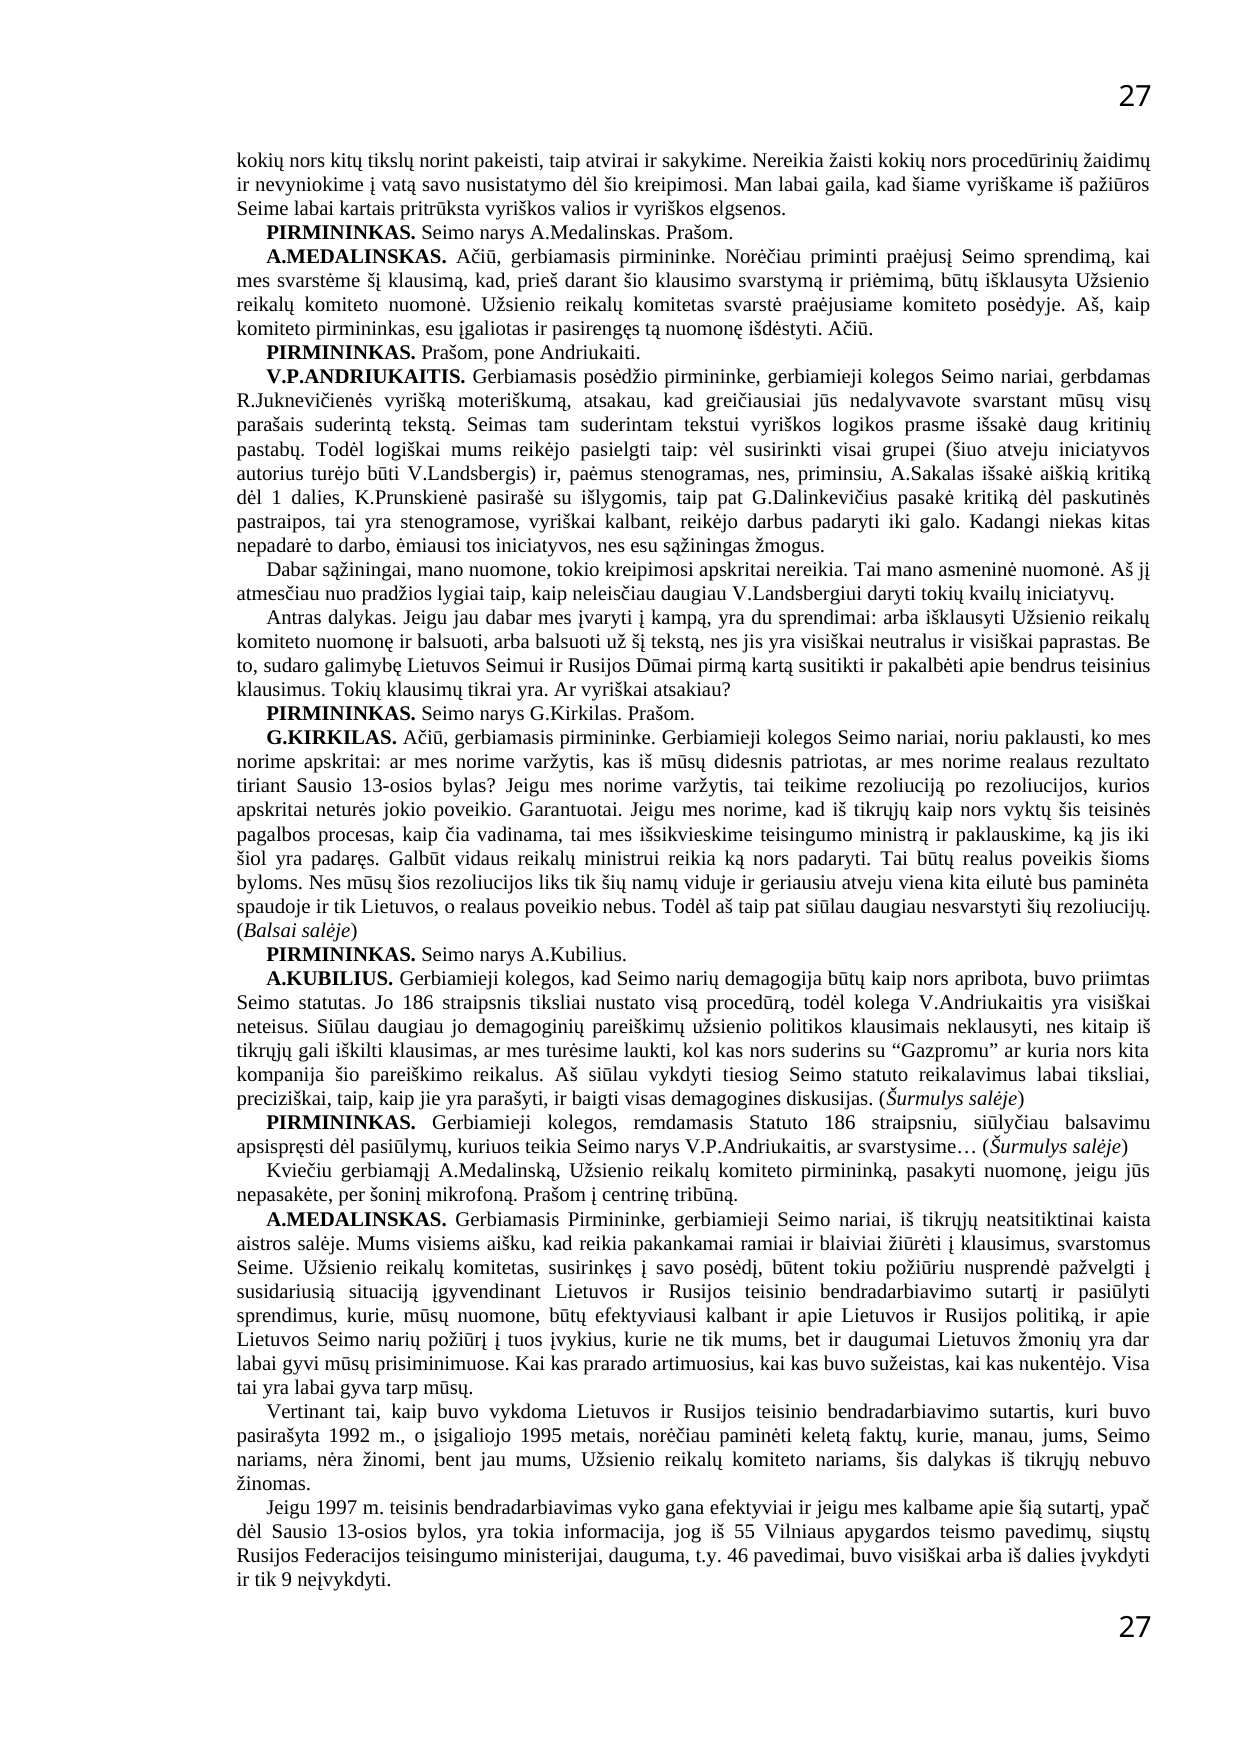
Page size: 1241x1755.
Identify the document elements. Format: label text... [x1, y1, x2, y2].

text kokių nors kitų tikslų norint pakeisti, taip atvirai ir sakykime. Nereikia žaisti kokių nors procedūrinių žaidimų ir nevyniokime į vatą savo nusistatymo dėl šio kreipimosi. Man labai gaila, kad šiame vyriškame iš pažiūros Seime labai kartais pritrūksta vyriškos valios ir vyriškos elgsenos. [236, 148, 1152, 220]
text Antras dalykas. Jeigu jau dabar mes įvaryti į kampą, yra du sprendimai: arba išklausyti Užsienio reikalų komiteto nuomonę ir balsuoti, arba balsuoti už šį tekstą, nes jis yra visiškai neutralus ir visiškai paprastas. Be to, sudaro galimybę Lietuvos Seimui ir Rusijos Dūmai pirmą kartą susitikti ir pakalbėti apie bendrus teisinius klausimus. Tokių klausimų tikrai yra. Ar vyriškai atsakiau? [236, 605, 1152, 701]
text PIRMININKAS. Gerbiamieji kolegos, remdamasis Statuto 186 straipsniu, siūlyčiau balsavimu apsispręsti dėl pasiūlymų, kuriuos teikia Seimo narys V.P.Andriukaitis, ar svarstysime… (Šurmulys salėje) [236, 1110, 1152, 1158]
text Vertinant tai, kaip buvo vykdoma Lietuvos ir Rusijos teisinio bendradarbiavimo sutartis, kuri buvo pasirašyta 1992 m., o įsigaliojo 1995 metais, norėčiau paminėti keletą faktų, kurie, manau, jums, Seimo nariams, nėra žinomi, bent jau mums, Užsienio reikalų komiteto nariams, šis dalykas iš tikrųjų nebuvo žinomas. [236, 1399, 1152, 1495]
text Dabar sąžiningai, mano nuomone, tokio kreipimosi apskritai nereikia. Tai mano asmeninė nuomonė. Aš jį atmesčiau nuo pradžios lygiai taip, kaip neleisčiau daugiau V.Landsbergiui daryti tokių kvailų iniciatyvų. [236, 557, 1152, 605]
text A.MEDALINSKAS. Ačiū, gerbiamasis pirmininke. Norėčiau priminti praėjusį Seimo sprendimą, kai mes svarstėme šį klausimą, kad, prieš darant šio klausimo svarstymą ir priėmimą, būtų išklausyta Užsienio reikalų komiteto nuomonė. Užsienio reikalų komitetas svarstė praėjusiame komiteto posėdyje. Aš, kaip komiteto pirmininkas, esu įgaliotas ir pasirengęs tą nuomonę išdėstyti. Ačiū. [236, 244, 1152, 340]
text A.KUBILIUS. Gerbiamieji kolegos, kad Seimo narių demagogija būtų kaip nors apribota, buvo priimtas Seimo statutas. Jo 186 straipsnis tiksliai nustato visą procedūrą, todėl kolega V.Andriukaitis yra visiškai neteisus. Siūlau daugiau jo demagoginių pareiškimų užsienio politikos klausimais neklausyti, nes kitaip iš tikrųjų gali iškilti klausimas, ar mes turėsime laukti, kol kas nors suderins su “Gazpromu” ar kuria nors kita kompanija šio pareiškimo reikalus. Aš siūlau vykdyti tiesiog Seimo statuto reikalavimus labai tiksliai, preciziškai, taip, kaip jie yra parašyti, ir baigti visas demagogines diskusijas. (Šurmulys salėje) [236, 966, 1152, 1110]
text A.MEDALINSKAS. Gerbiamasis Pirmininke, gerbiamieji Seimo nariai, iš tikrųjų neatsitiktinai kaista aistros salėje. Mums visiems aišku, kad reikia pakankamai ramiai ir blaiviai žiūrėti į klausimus, svarstomus Seime. Užsienio reikalų komitetas, susirinkęs į savo posėdį, būtent tokiu požiūriu nusprendė pažvelgti į susidariusią situaciją įgyvendinant Lietuvos ir Rusijos teisinio bendradarbiavimo sutartį ir pasiūlyti sprendimus, kurie, mūsų nuomone, būtų efektyviausi kalbant ir apie Lietuvos ir Rusijos politiką, ir apie Lietuvos Seimo narių požiūrį į tuos įvykius, kurie ne tik mums, bet ir daugumai Lietuvos žmonių yra dar labai gyvi mūsų prisiminimuose. Kai kas prarado artimuosius, kai kas buvo sužeistas, kai kas nukentėjo. Visa tai yra labai gyva tarp mūsų. [236, 1206, 1152, 1399]
text PIRMININKAS. Seimo narys G.Kirkilas. Prašom. [236, 701, 1152, 725]
text Kviečiu gerbiamąjį A.Medalinską, Užsienio reikalų komiteto pirmininką, pasakyti nuomonę, jeigu jūs nepasakėte, per šoninį mikrofoną. Prašom į centrinę tribūną. [236, 1158, 1152, 1206]
text G.KIRKILAS. Ačiū, gerbiamasis pirmininke. Gerbiamieji kolegos Seimo nariai, noriu paklausti, ko mes norime apskritai: ar mes norime varžytis, kas iš mūsų didesnis patriotas, ar mes norime realaus rezultato tiriant Sausio 13-osios bylas? Jeigu mes norime varžytis, tai teikime rezoliuciją po rezoliucijos, kurios apskritai neturės jokio poveikio. Garantuotai. Jeigu mes norime, kad iš tikrųjų kaip nors vyktų šis teisinės pagalbos procesas, kaip čia vadinama, tai mes išsikvieskime teisingumo ministrą ir paklauskime, ką jis iki šiol yra padaręs. Galbūt vidaus reikalų ministrui reikia ką nors padaryti. Tai būtų realus poveikis šioms byloms. Nes mūsų šios rezoliucijos liks tik šių namų viduje ir geriausiu atveju viena kita eilutė bus paminėta spaudoje ir tik Lietuvos, o realaus poveikio nebus. Todėl aš taip pat siūlau daugiau nesvarstyti šių rezoliucijų. (Balsai salėje) [236, 725, 1152, 942]
text Jeigu 1997 m. teisinis bendradarbiavimas vyko gana efektyviai ir jeigu mes kalbame apie šią sutartį, ypač dėl Sausio 13-osios bylos, yra tokia informacija, jog iš 55 Vilniaus apygardos teismo pavedimų, siųstų Rusijos Federacijos teisingumo ministerijai, dauguma, t.y. 46 pavedimai, buvo visiškai arba iš dalies įvykdyti ir tik 9 neįvykdyti. [236, 1495, 1152, 1591]
text PIRMININKAS. Seimo narys A.Kubilius. [236, 942, 1152, 966]
text V.P.ANDRIUKAITIS. Gerbiamasis posėdžio pirmininke, gerbiamieji kolegos Seimo nariai, gerbdamas R.Juknevičienės vyrišką moteriškumą, atsakau, kad greičiausiai jūs nedalyvavote svarstant mūsų visų parašais suderintą tekstą. Seimas tam suderintam tekstui vyriškos logikos prasme išsakė daug kritinių pastabų. Todėl logiškai mums reikėjo pasielgti taip: vėl susirinkti visai grupei (šiuo atveju iniciatyvos autorius turėjo būti V.Landsbergis) ir, paėmus stenogramas, nes, priminsiu, A.Sakalas išsakė aiškią kritiką dėl 1 dalies, K.Prunskienė pasirašė su išlygomis, taip pat G.Dalinkevičius pasakė kritiką dėl paskutinės pastraipos, tai yra stenogramose, vyriškai kalbant, reikėjo darbus padaryti iki galo. Kadangi niekas kitas nepadarė to darbo, ėmiausi tos iniciatyvos, nes esu sąžiningas žmogus. [236, 364, 1152, 557]
text PIRMININKAS. Seimo narys A.Medalinskas. Prašom. [236, 220, 1152, 244]
text PIRMININKAS. Prašom, pone Andriukaiti. [236, 340, 1152, 364]
